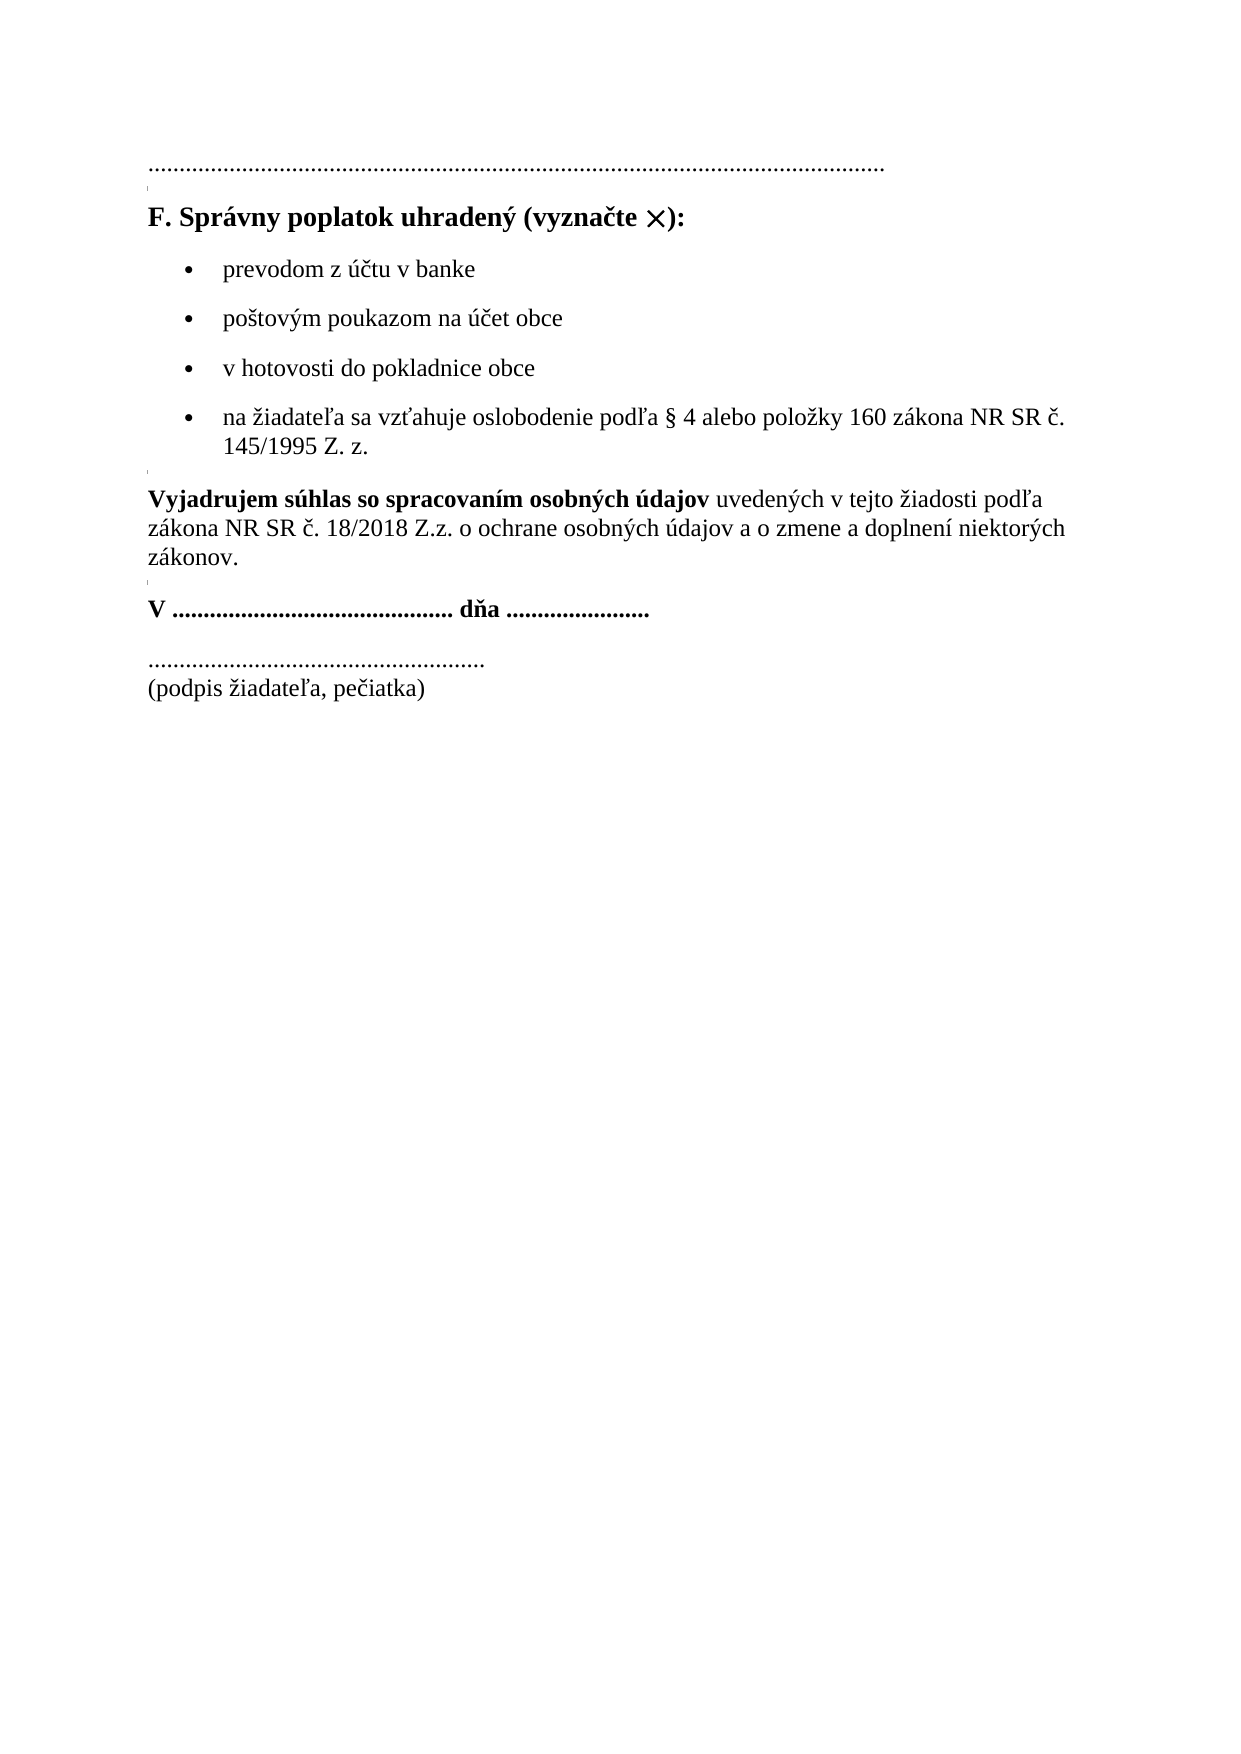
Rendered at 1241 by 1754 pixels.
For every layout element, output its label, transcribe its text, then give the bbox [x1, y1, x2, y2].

text V ............................................. dňa ....................... [148, 594, 1093, 623]
text ...................................................... (podpis žiadateľa, pečiatka) [148, 644, 1093, 701]
list prevodom z účtu v banke [185, 254, 1093, 282]
list v hotovosti do pokladnice obce [185, 353, 1093, 382]
text ...................................................................................................................... [148, 148, 1093, 176]
subtitle F. Správny poplatok uhradený (vyznačte ): [148, 200, 1093, 233]
text Vyjadrujem súhlas so spracovaním osobných údajov uvedených v tejto žiadosti podľa zákona NR SR č. 18/2018 Z.z. o ochrane osobných údajov a o zmene a doplnení niektorých zákonov. [148, 484, 1093, 570]
list poštovým poukazom na účet obce [185, 303, 1093, 332]
list na žiadateľa sa vzťahuje oslobodenie podľa § 4 alebo položky 160 zákona NR SR č. 145/1995 Z. z. [185, 402, 1093, 460]
